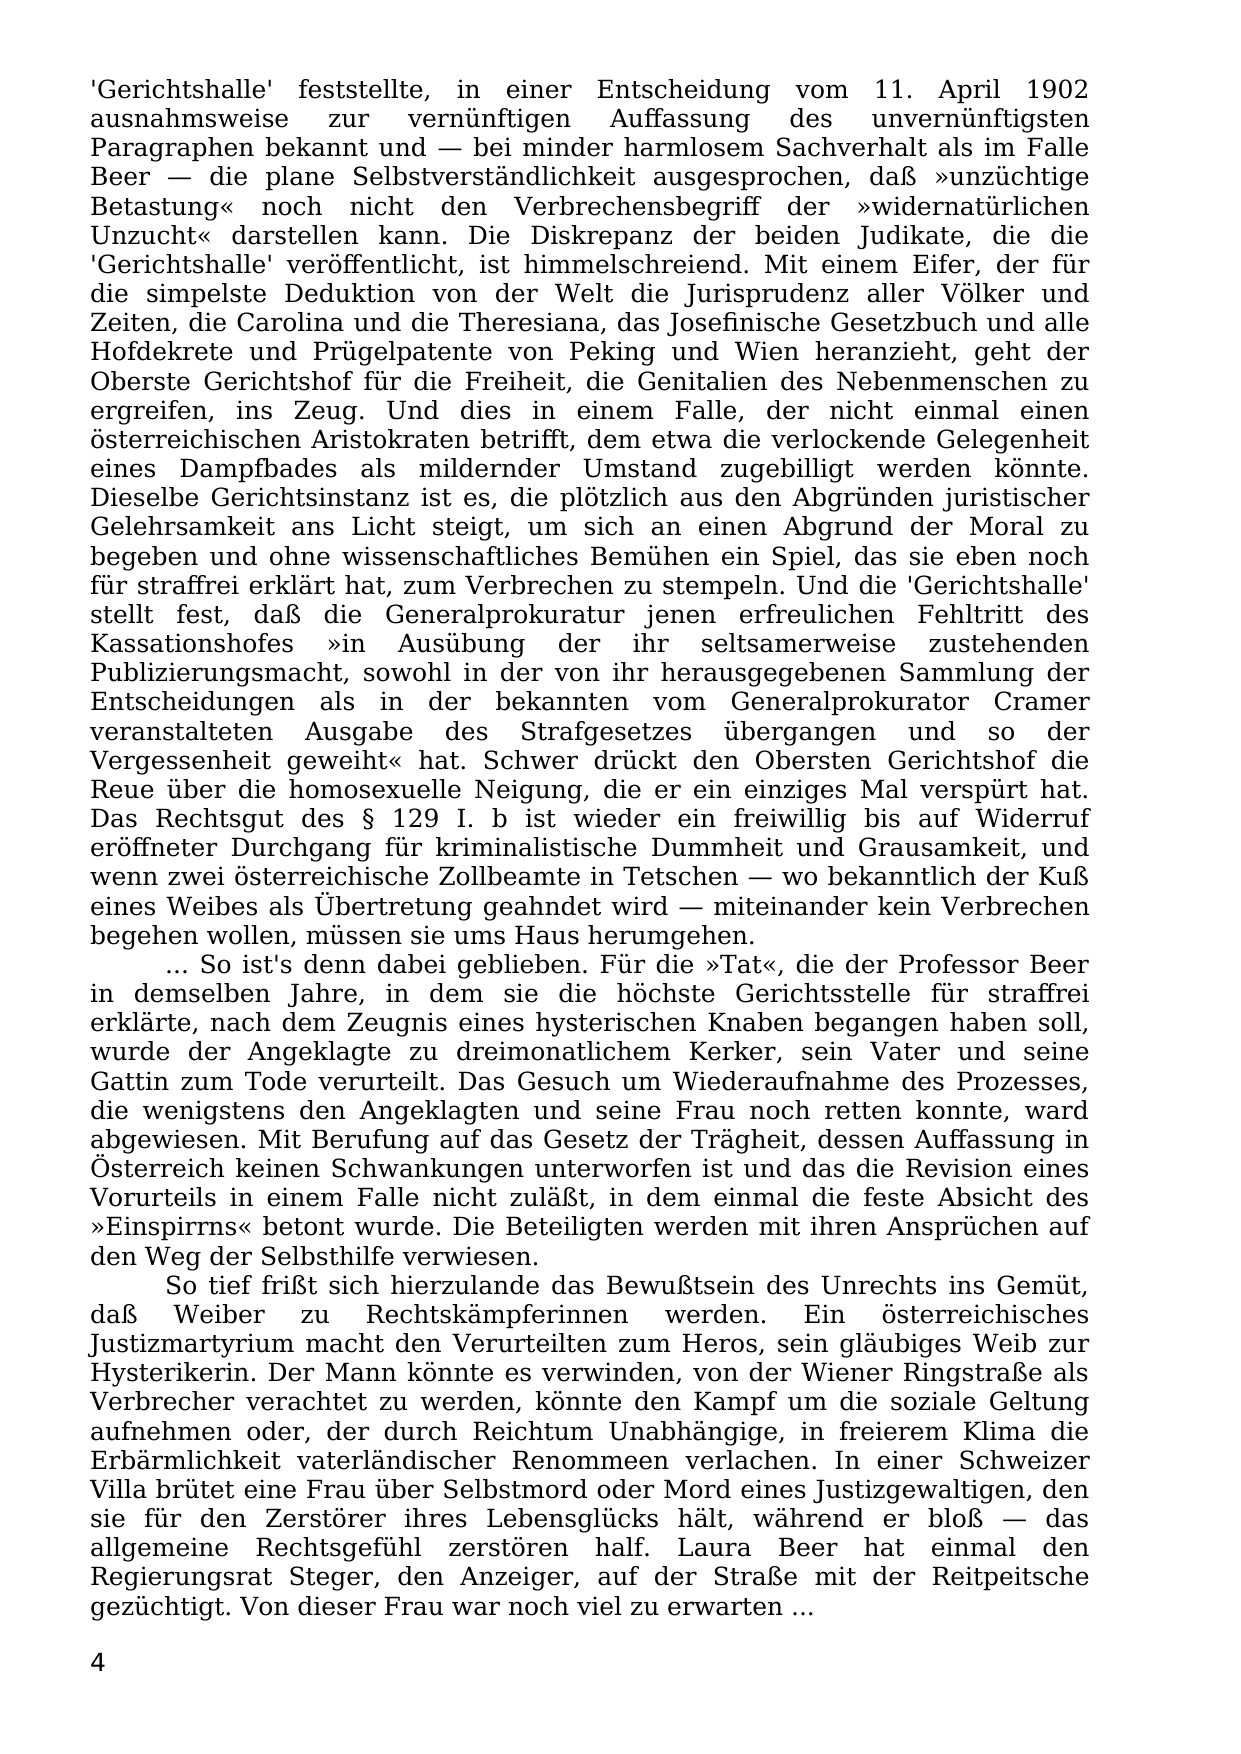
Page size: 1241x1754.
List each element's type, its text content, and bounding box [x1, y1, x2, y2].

text So tief frißt sich hierzulande das Bewußtsein des Unrechts ins Gemüt, daß Weiber zu Rechtskämpferinnen werden. Ein österreichisches Justizmartyrium macht den Verurteilten zum Heros, sein gläubiges Weib zur Hysterikerin. Der Mann könnte es verwinden, von der Wiener Ringstraße als Verbrecher verachtet zu werden, könnte den Kampf um die soziale Geltung aufnehmen oder, der durch Reichtum Unabhängige, in freierem Klima die Erbärmlichkeit vaterländischer Renommeen verlachen. In einer Schweizer Villa brütet eine Frau über Selbstmord oder Mord eines Justizgewaltigen, den sie für den Zerstörer ihres Lebensglücks hält, während er bloß — das allgemeine Rechtsgefühl zerstören half. Laura Beer hat einmal den Regierungsrat Steger, den Anzeiger, auf der Straße mit der Reitpeitsche gezüchtigt. Von dieser Frau war noch viel zu erwarten ... [90, 1271, 1091, 1621]
text ... So ist's denn dabei geblieben. Für die »Tat«, die der Professor Beer in demselben Jahre, in dem sie die höchste Gerichtsstelle für straffrei erklärte, nach dem Zeugnis eines hysterischen Knaben begangen haben soll, wurde der Angeklagte zu dreimonatlichem Kerker, sein Vater und seine Gattin zum Tode verurteilt. Das Gesuch um Wiederaufnahme des Prozesses, die wenigstens den Angeklagten und seine Frau noch retten konnte, ward abgewiesen. Mit Berufung auf das Gesetz der Trägheit, dessen Auffassung in Österreich keinen Schwankungen unterworfen ist und das die Revision eines Vorurteils in einem Falle nicht zuläßt, in dem einmal die feste Absicht des »Einspirrns« betont wurde. Die Beteiligten werden mit ihren Ansprüchen auf den Weg der Selbsthilfe verwiesen. [90, 950, 1091, 1271]
text 'Gerichtshalle' feststellte, in einer Entscheidung vom 11. April 1902 ausnahmsweise zur vernünftigen Auffassung des unvernünftigsten Paragraphen bekannt und — bei minder harmlosem Sachverhalt als im Falle Beer — die plane Selbstverständlichkeit ausgesprochen, daß »unzüchtige Betastung« noch nicht den Verbrechensbegriff der »widernatürlichen Unzucht« darstellen kann. Die Diskrepanz der beiden Judikate, die die 'Gerichtshalle' veröffentlicht, ist himmelschreiend. Mit einem Eifer, der für die simpelste Deduktion von der Welt die Jurisprudenz aller Völker und Zeiten, die Carolina und die Theresiana, das Josefinische Gesetzbuch und alle Hofdekrete und Prügelpatente von Peking und Wien heranzieht, geht der Oberste Gerichtshof für die Freiheit, die Genitalien des Nebenmenschen zu ergreifen, ins Zeug. Und dies in einem Falle, der nicht einmal einen österreichischen Aristokraten betrifft, dem etwa die verlockende Gelegenheit eines Dampfbades als mildernder Umstand zugebilligt werden könnte. Dieselbe Gerichtsinstanz ist es, die plötzlich aus den Abgründen juristischer Gelehrsamkeit ans Licht steigt, um sich an einen Abgrund der Moral zu begeben und ohne wissenschaftliches Bemühen ein Spiel, das sie eben noch für straffrei erklärt hat, zum Verbrechen zu stempeln. Und die 'Gerichtshalle' stellt fest, daß die Generalprokuratur jenen erfreulichen Fehltritt des Kassationshofes »in Ausübung der ihr seltsamerweise zustehenden Publizierungsmacht, sowohl in der von ihr herausgegebenen Sammlung der Entscheidungen als in der bekannten vom Generalprokurator Cramer veranstalteten Ausgabe des Strafgesetzes übergangen und so der Vergessenheit geweiht« hat. Schwer drückt den Obersten Gerichtshof die Reue über die homosexuelle Neigung, die er ein einziges Mal verspürt hat. Das Rechtsgut des § 129 I. b ist wieder ein freiwillig bis auf Widerruf eröffneter Durchgang für kriminalistische Dummheit und Grausamkeit, und wenn zwei österreichische Zollbeamte in Tetschen — wo bekanntlich der Kuß eines Weibes als Übertretung geahndet wird — miteinander kein Verbrechen begehen wollen, müssen sie ums Haus herumgehen. [90, 75, 1091, 950]
